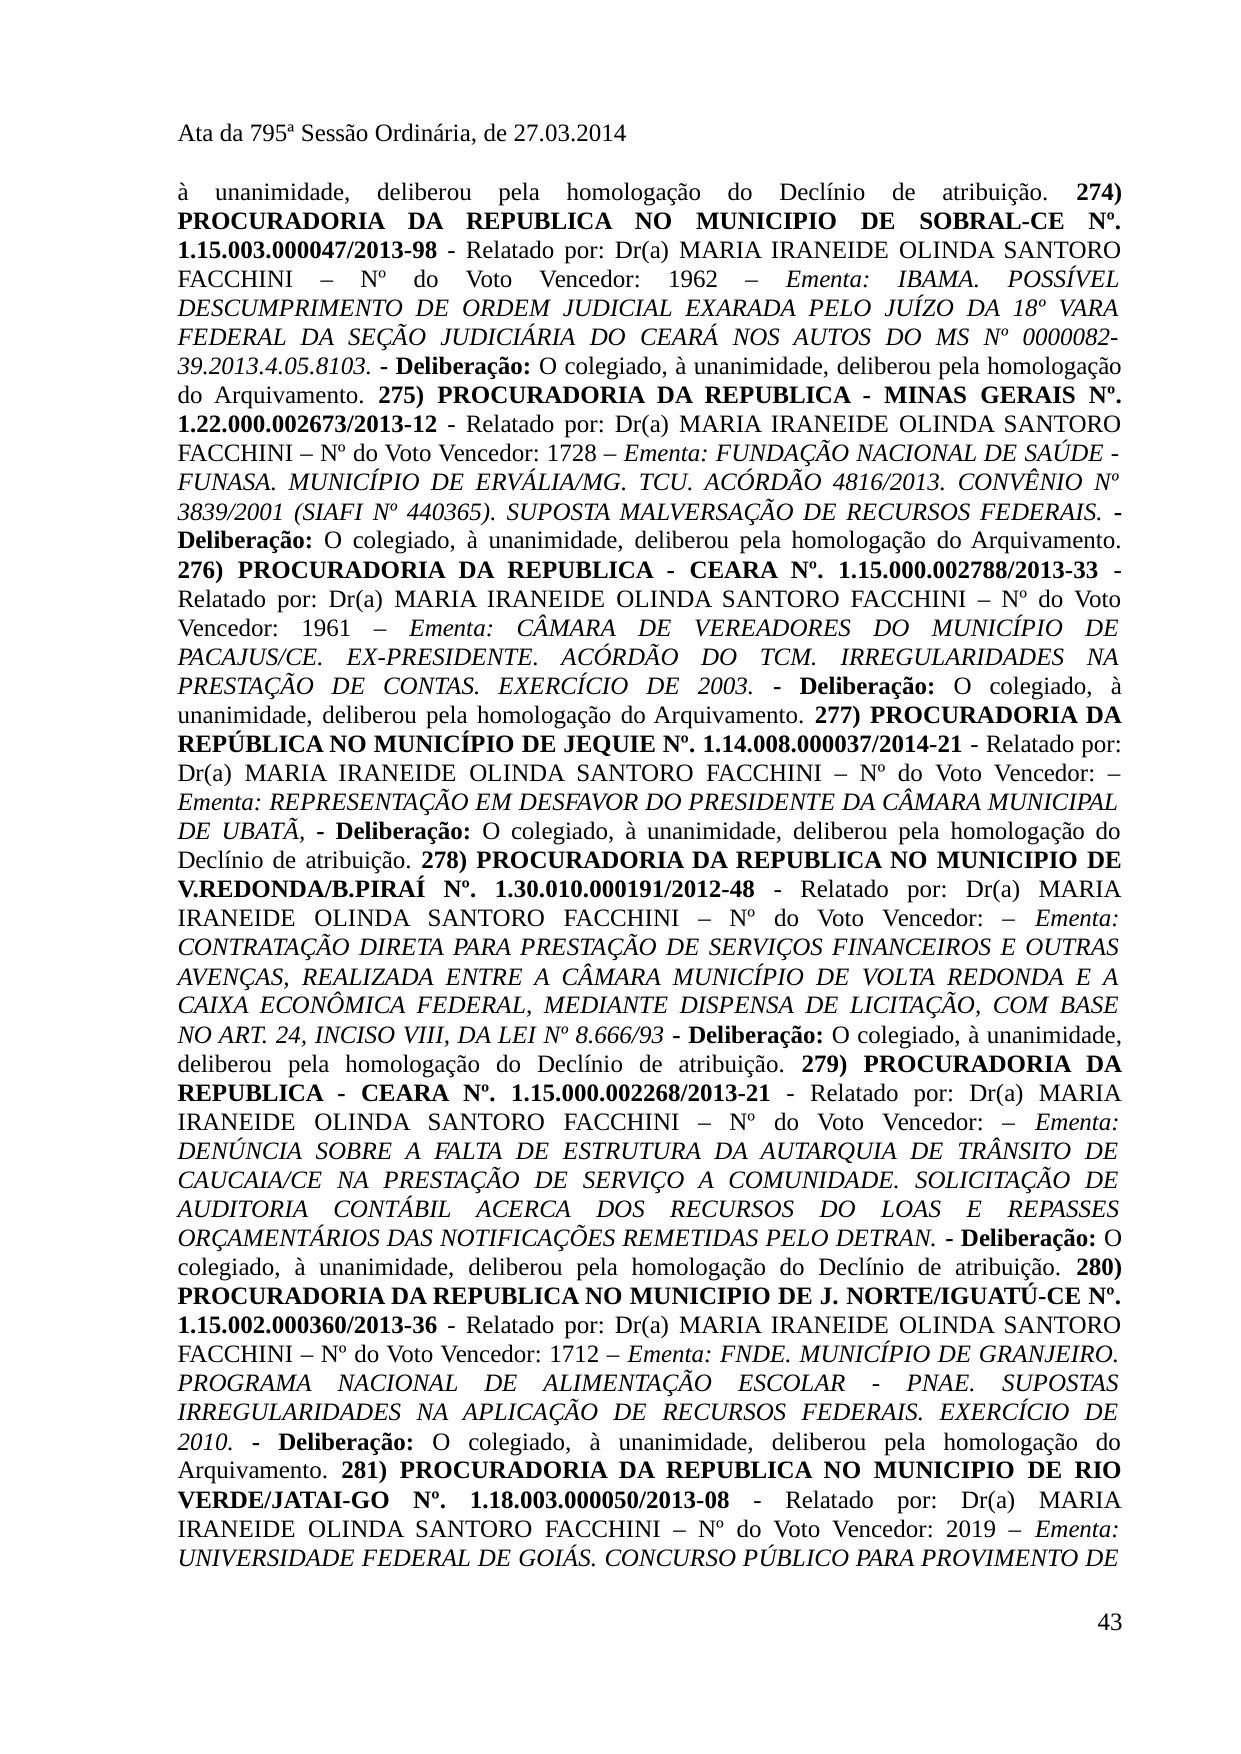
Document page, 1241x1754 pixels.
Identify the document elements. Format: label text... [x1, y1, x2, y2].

text à unanimidade, deliberou pela homologação do Declínio de atribuição. 274) PROCURADORIA DA REPUBLICA NO MUNICIPIO DE SOBRAL-CE Nº. 1.15.003.000047/2013-98 - Relatado por: Dr(a) MARIA IRANEIDE OLINDA SANTORO FACCHINI – Nº do Voto Vencedor: 1962 – Ementa: IBAMA. POSSÍVEL DESCUMPRIMENTO DE ORDEM JUDICIAL EXARADA PELO JUÍZO DA 18º VARA FEDERAL DA SEÇÃO JUDICIÁRIA DO CEARÁ NOS AUTOS DO MS Nº 0000082-39.2013.4.05.8103. - Deliberação: O colegiado, à unanimidade, deliberou pela homologação do Arquivamento. 275) PROCURADORIA DA REPUBLICA - MINAS GERAIS Nº. 1.22.000.002673/2013-12 - Relatado por: Dr(a) MARIA IRANEIDE OLINDA SANTORO FACCHINI – Nº do Voto Vencedor: 1728 – Ementa: FUNDAÇÃO NACIONAL DE SAÚDE - FUNASA. MUNICÍPIO DE ERVÁLIA/MG. TCU. ACÓRDÃO 4816/2013. CONVÊNIO Nº 3839/2001 (SIAFI Nº 440365). SUPOSTA MALVERSAÇÃO DE RECURSOS FEDERAIS. - Deliberação: O colegiado, à unanimidade, deliberou pela homologação do Arquivamento. 276) PROCURADORIA DA REPUBLICA - CEARA Nº. 1.15.000.002788/2013-33 - Relatado por: Dr(a) MARIA IRANEIDE OLINDA SANTORO FACCHINI – Nº do Voto Vencedor: 1961 – Ementa: CÂMARA DE VEREADORES DO MUNICÍPIO DE PACAJUS/CE. EX-PRESIDENTE. ACÓRDÃO DO TCM. IRREGULARIDADES NA PRESTAÇÃO DE CONTAS. EXERCÍCIO DE 2003. - Deliberação: O colegiado, à unanimidade, deliberou pela homologação do Arquivamento. 277) PROCURADORIA DA REPÚBLICA NO MUNICÍPIO DE JEQUIE Nº. 1.14.008.000037/2014-21 - Relatado por: Dr(a) MARIA IRANEIDE OLINDA SANTORO FACCHINI – Nº do Voto Vencedor: – Ementa: REPRESENTAÇÃO EM DESFAVOR DO PRESIDENTE DA CÂMARA MUNICIPAL DE UBATÃ, - Deliberação: O colegiado, à unanimidade, deliberou pela homologação do Declínio de atribuição. 278) PROCURADORIA DA REPUBLICA NO MUNICIPIO DE V.REDONDA/B.PIRAÍ Nº. 1.30.010.000191/2012-48 - Relatado por: Dr(a) MARIA IRANEIDE OLINDA SANTORO FACCHINI – Nº do Voto Vencedor: – Ementa: CONTRATAÇÃO DIRETA PARA PRESTAÇÃO DE SERVIÇOS FINANCEIROS E OUTRAS AVENÇAS, REALIZADA ENTRE A CÂMARA MUNICÍPIO DE VOLTA REDONDA E A CAIXA ECONÔMICA FEDERAL, MEDIANTE DISPENSA DE LICITAÇÃO, COM BASE NO ART. 24, INCISO VIII, DA LEI Nº 8.666/93 - Deliberação: O colegiado, à unanimidade, deliberou pela homologação do Declínio de atribuição. 279) PROCURADORIA DA REPUBLICA - CEARA Nº. 1.15.000.002268/2013-21 - Relatado por: Dr(a) MARIA IRANEIDE OLINDA SANTORO FACCHINI – Nº do Voto Vencedor: – Ementa: DENÚNCIA SOBRE A FALTA DE ESTRUTURA DA AUTARQUIA DE TRÂNSITO DE CAUCAIA/CE NA PRESTAÇÃO DE SERVIÇO A COMUNIDADE. SOLICITAÇÃO DE AUDITORIA CONTÁBIL ACERCA DOS RECURSOS DO LOAS E REPASSES ORÇAMENTÁRIOS DAS NOTIFICAÇÕES REMETIDAS PELO DETRAN. - Deliberação: O colegiado, à unanimidade, deliberou pela homologação do Declínio de atribuição. 280) PROCURADORIA DA REPUBLICA NO MUNICIPIO DE J. NORTE/IGUATÚ-CE Nº. 1.15.002.000360/2013-36 - Relatado por: Dr(a) MARIA IRANEIDE OLINDA SANTORO FACCHINI – Nº do Voto Vencedor: 1712 – Ementa: FNDE. MUNICÍPIO DE GRANJEIRO. PROGRAMA NACIONAL DE ALIMENTAÇÃO ESCOLAR - PNAE. SUPOSTAS IRREGULARIDADES NA APLICAÇÃO DE RECURSOS FEDERAIS. EXERCÍCIO DE 2010. - Deliberação: O colegiado, à unanimidade, deliberou pela homologação do Arquivamento. 281) PROCURADORIA DA REPUBLICA NO MUNICIPIO DE RIO VERDE/JATAI-GO Nº. 1.18.003.000050/2013-08 - Relatado por: Dr(a) MARIA IRANEIDE OLINDA SANTORO FACCHINI – Nº do Voto Vencedor: 2019 – Ementa: UNIVERSIDADE FEDERAL DE GOIÁS. CONCURSO PÚBLICO PARA PROVIMENTO DE [177, 177, 1122, 1572]
